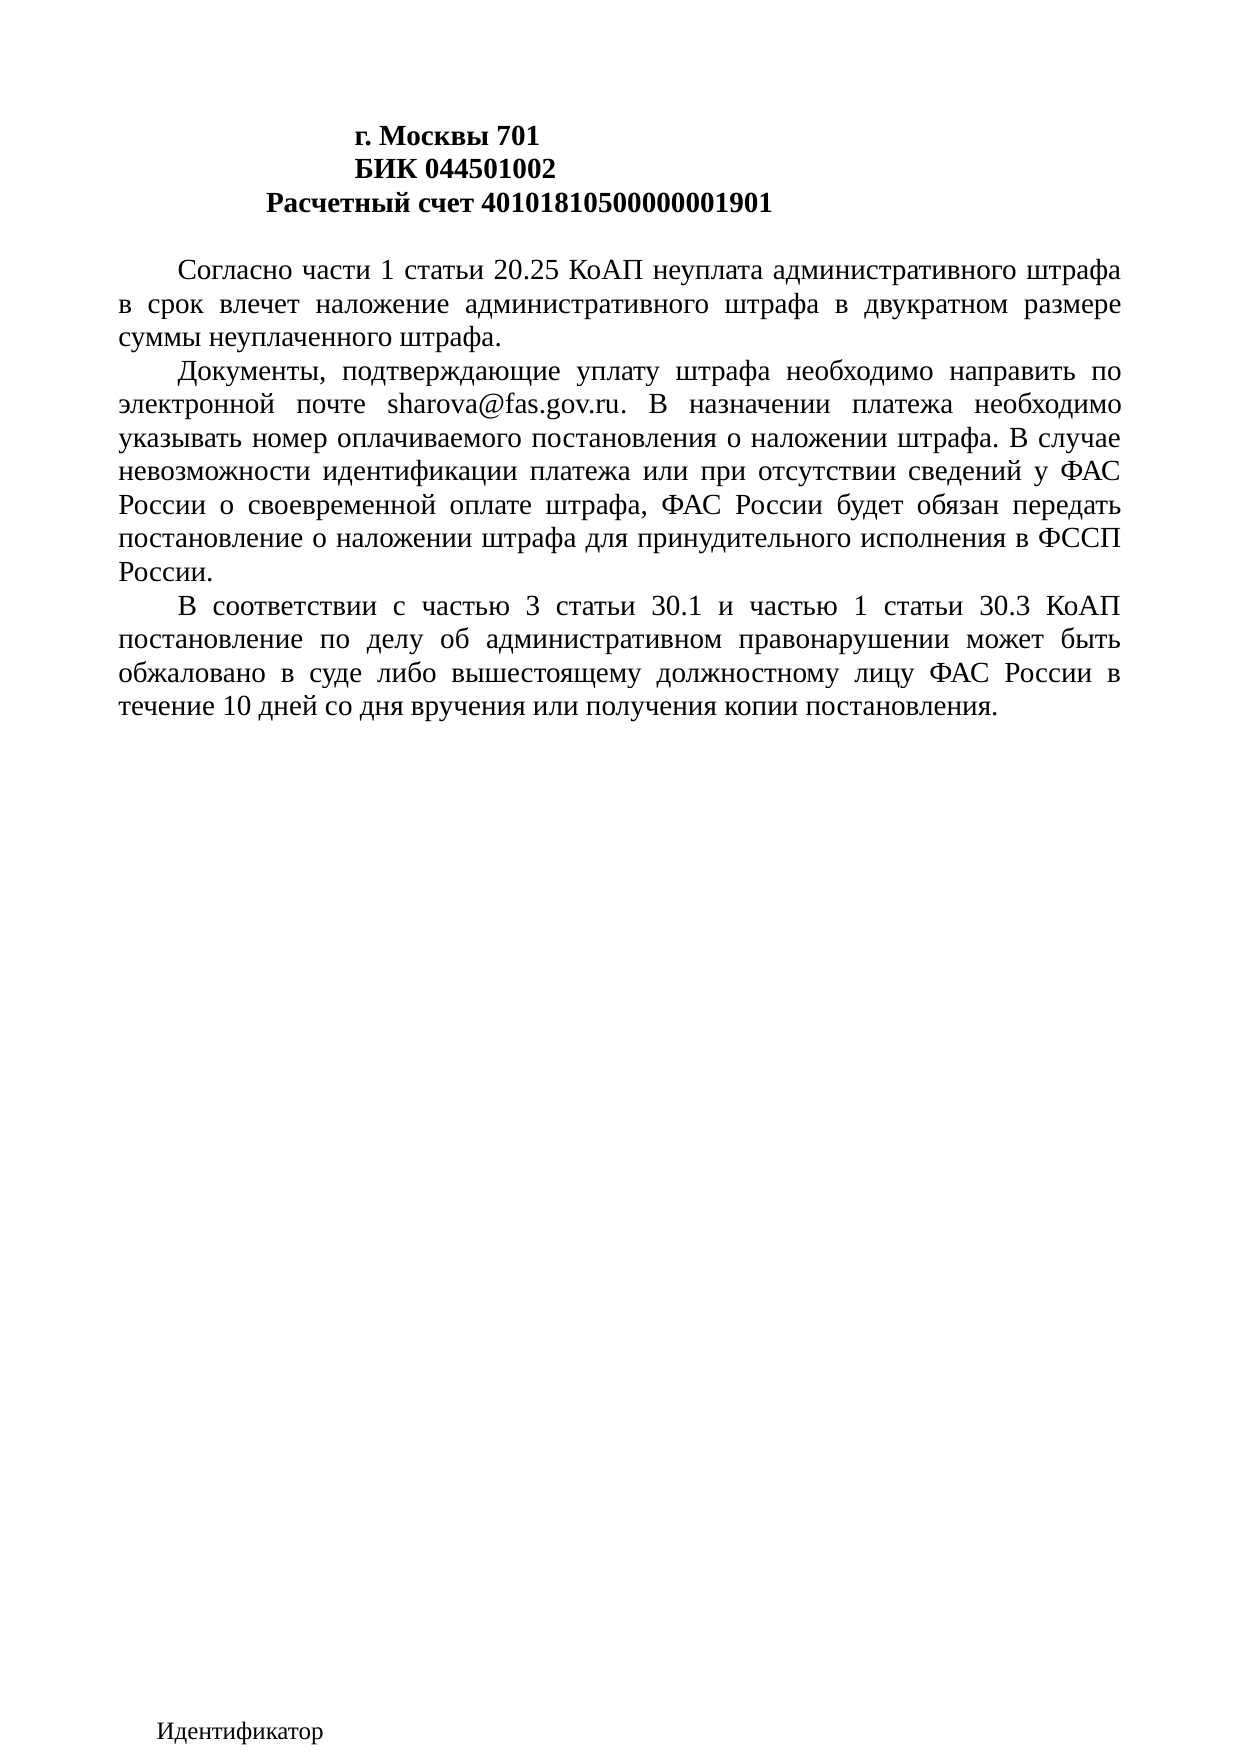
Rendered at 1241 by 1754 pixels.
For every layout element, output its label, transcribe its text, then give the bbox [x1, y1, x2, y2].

text Документы, подтверждающие уплату штрафа необходимо направить по электронной почте sharova@fas.gov.ru. В назначении платежа необходимо указывать номер оплачиваемого постановления о наложении штрафа. В случае невозможности идентификации платежа или при отсутствии сведений у ФАС России о своевременной оплате штрафа, ФАС России будет обязан передать постановление о наложении штрафа для принудительного исполнения в ФССП России. [118, 353, 1122, 588]
text БИК 044501002 [118, 152, 1122, 185]
text Расчетный счет 40101810500000001901 [118, 185, 1122, 219]
text Согласно части 1 статьи 20.25 КоАП неуплата административного штрафа в срок влечет наложение административного штрафа в двукратном размере суммы неуплаченного штрафа. [118, 252, 1122, 353]
text В соответствии с частью 3 статьи 30.1 и частью 1 статьи 30.3 КоАП постановление по делу об административном правонарушении может быть обжаловано в суде либо вышестоящему должностному лицу ФАС России в течение 10 дней со дня вручения или получения копии постановления. [118, 588, 1122, 722]
text г. Москвы 701 [118, 118, 1122, 152]
